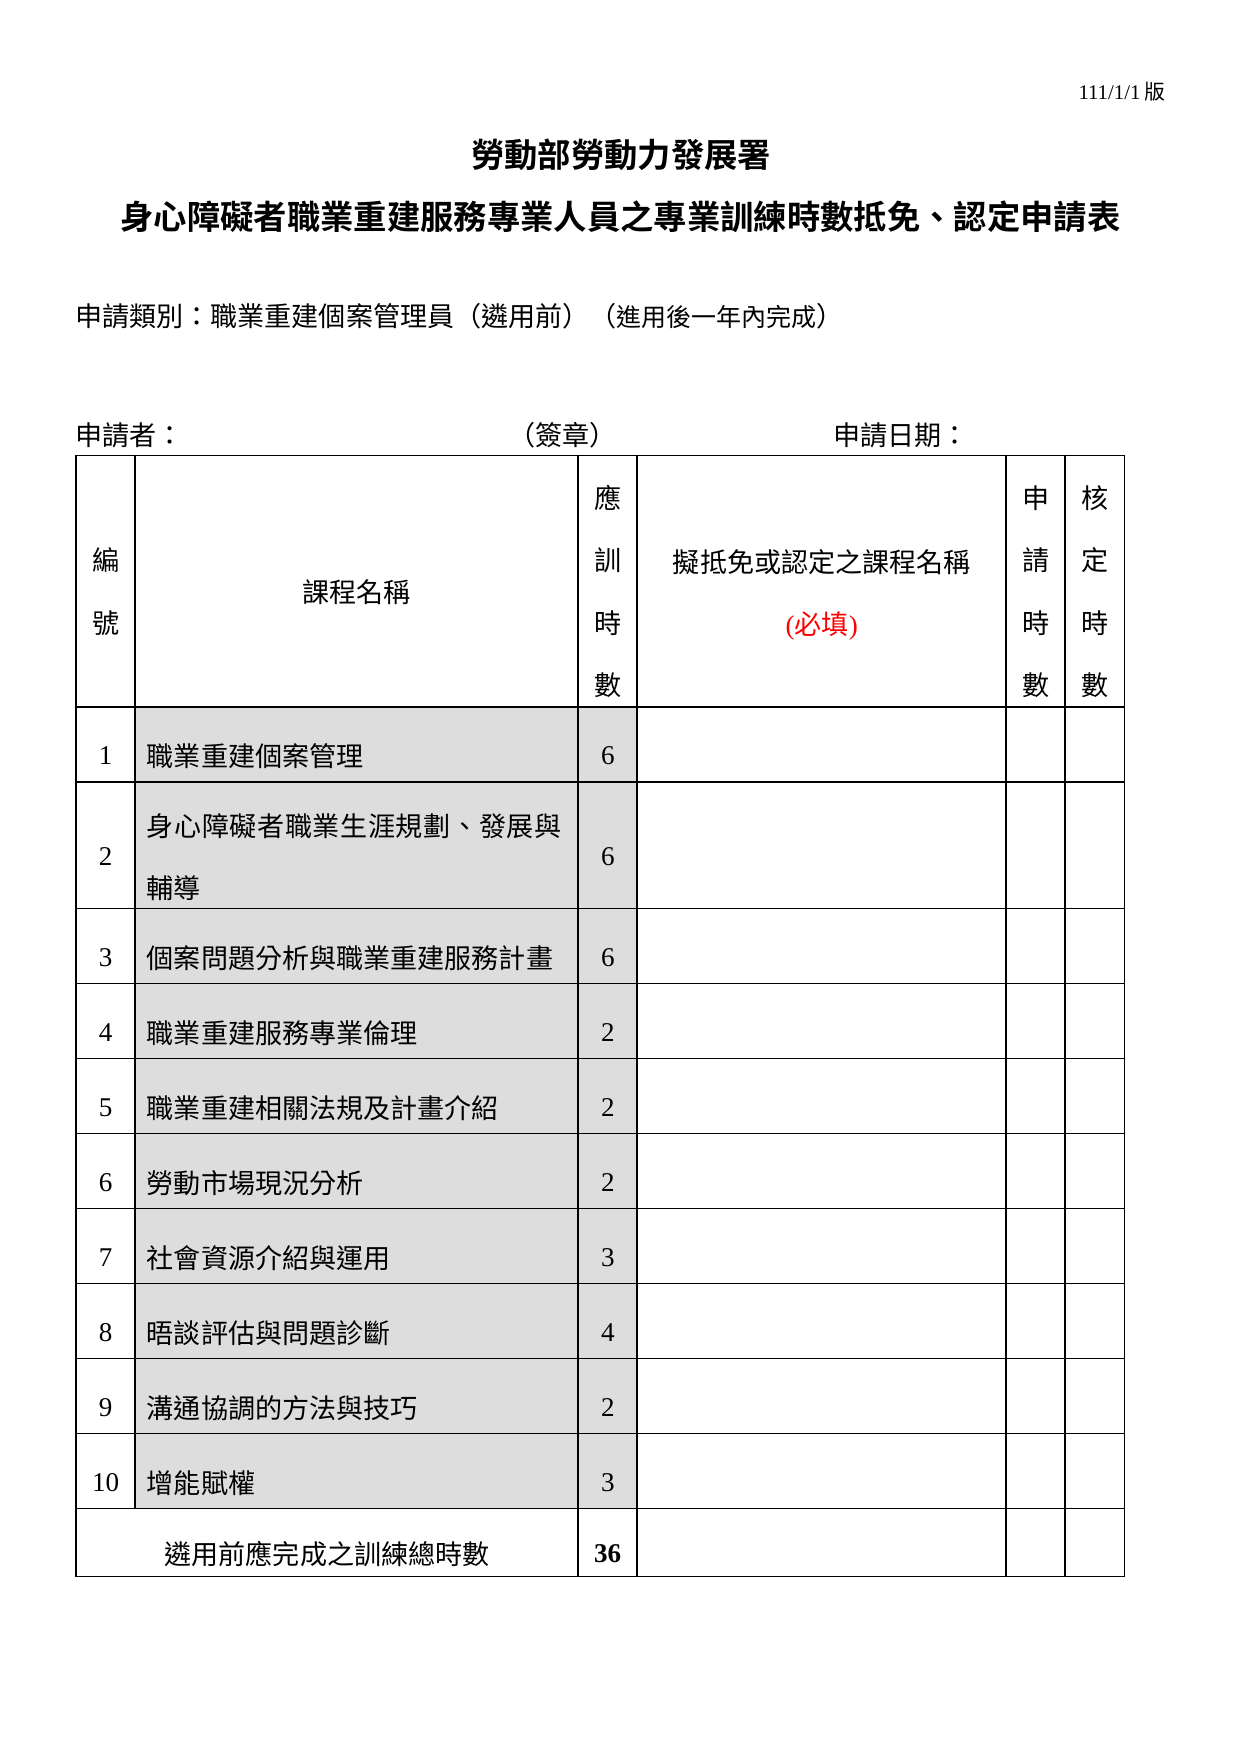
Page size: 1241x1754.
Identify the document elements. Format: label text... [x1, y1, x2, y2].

table_cell [638, 1434, 1005, 1508]
text 申請類別：職業重建個案管理員（遴用前）（進用後一年內完成） [75, 273, 1161, 336]
table_header 編 號 [77, 456, 134, 706]
text 勞動部勞動力發展署 [76, 111, 1165, 173]
table_cell [1066, 909, 1124, 983]
table_cell 7 [77, 1209, 134, 1283]
table_cell [638, 1134, 1005, 1208]
table_cell [1007, 984, 1064, 1058]
table_cell [1007, 1284, 1064, 1358]
table_cell [1007, 708, 1064, 781]
table_cell 社會資源介紹與運用 [136, 1209, 577, 1283]
table_cell [638, 708, 1005, 781]
table_header 擬抵免或認定之課程名稱 (必填) [638, 456, 1005, 706]
table_header 課程名稱 [136, 456, 577, 706]
table_cell 3 [579, 1434, 636, 1508]
table_cell 10 [77, 1434, 134, 1508]
table_cell 9 [77, 1359, 134, 1433]
table_cell [1007, 1359, 1064, 1433]
table_cell [1066, 984, 1124, 1058]
table_cell 1 [77, 708, 134, 781]
table_cell [638, 1359, 1005, 1433]
table_cell 2 [579, 1134, 636, 1208]
table_cell 6 [579, 783, 636, 908]
table_cell 職業重建服務專業倫理 [136, 984, 577, 1058]
table_cell 6 [579, 909, 636, 983]
table_cell 身心障礙者職業生涯規劃、發展與輔導 [136, 783, 577, 908]
table_cell 遴用前應完成之訓練總時數 [77, 1509, 577, 1576]
table_cell [1066, 1284, 1124, 1358]
table_cell [1066, 1434, 1124, 1508]
table_cell 個案問題分析與職業重建服務計畫 [136, 909, 577, 983]
table_cell 6 [579, 708, 636, 781]
table_cell [1007, 783, 1064, 908]
table_header 核 定 時 數 [1066, 456, 1124, 706]
table_cell [1007, 1134, 1064, 1208]
table_cell [1066, 1059, 1124, 1133]
table_cell 4 [579, 1284, 636, 1358]
table_cell [1007, 1509, 1064, 1576]
table_cell 3 [77, 909, 134, 983]
table_cell [1007, 909, 1064, 983]
table_cell [638, 1509, 1005, 1576]
table_cell 晤談評估與問題診斷 [136, 1284, 577, 1358]
table_cell [1066, 1209, 1124, 1283]
table_cell [638, 984, 1005, 1058]
table_cell [638, 783, 1005, 908]
table_cell [1066, 1509, 1124, 1576]
table_cell 勞動市場現況分析 [136, 1134, 577, 1208]
table_cell 3 [579, 1209, 636, 1283]
table_cell 6 [77, 1134, 134, 1208]
table_cell [638, 1284, 1005, 1358]
table_cell 2 [579, 1359, 636, 1433]
table_cell [1066, 1359, 1124, 1433]
table_cell 4 [77, 984, 134, 1058]
table_cell [638, 1209, 1005, 1283]
table_cell [1007, 1059, 1064, 1133]
table_header 應 訓 時 數 [579, 456, 636, 706]
table_cell [1007, 1434, 1064, 1508]
table_cell [1007, 1209, 1064, 1283]
table_cell [638, 1059, 1005, 1133]
table_cell 職業重建個案管理 [136, 708, 577, 781]
table_cell [1066, 1134, 1124, 1208]
table_cell 職業重建相關法規及計畫介紹 [136, 1059, 577, 1133]
table_header 申 請 時 數 [1007, 456, 1064, 706]
text 身心障礙者職業重建服務專業人員之專業訓練時數抵免、認定申請表 [75, 173, 1165, 236]
table_cell 增能賦權 [136, 1434, 577, 1508]
table_cell 36 [579, 1509, 636, 1576]
table_cell 8 [77, 1284, 134, 1358]
table_cell 2 [77, 783, 134, 908]
table_cell 2 [579, 1059, 636, 1133]
table_cell 5 [77, 1059, 134, 1133]
table_cell [1066, 708, 1124, 781]
table_cell [638, 909, 1005, 983]
table_cell 溝通協調的方法與技巧 [136, 1359, 577, 1433]
text 申請者： （簽章） 申請日期： [75, 392, 1161, 454]
table_cell [1066, 783, 1124, 908]
table_cell 2 [579, 984, 636, 1058]
